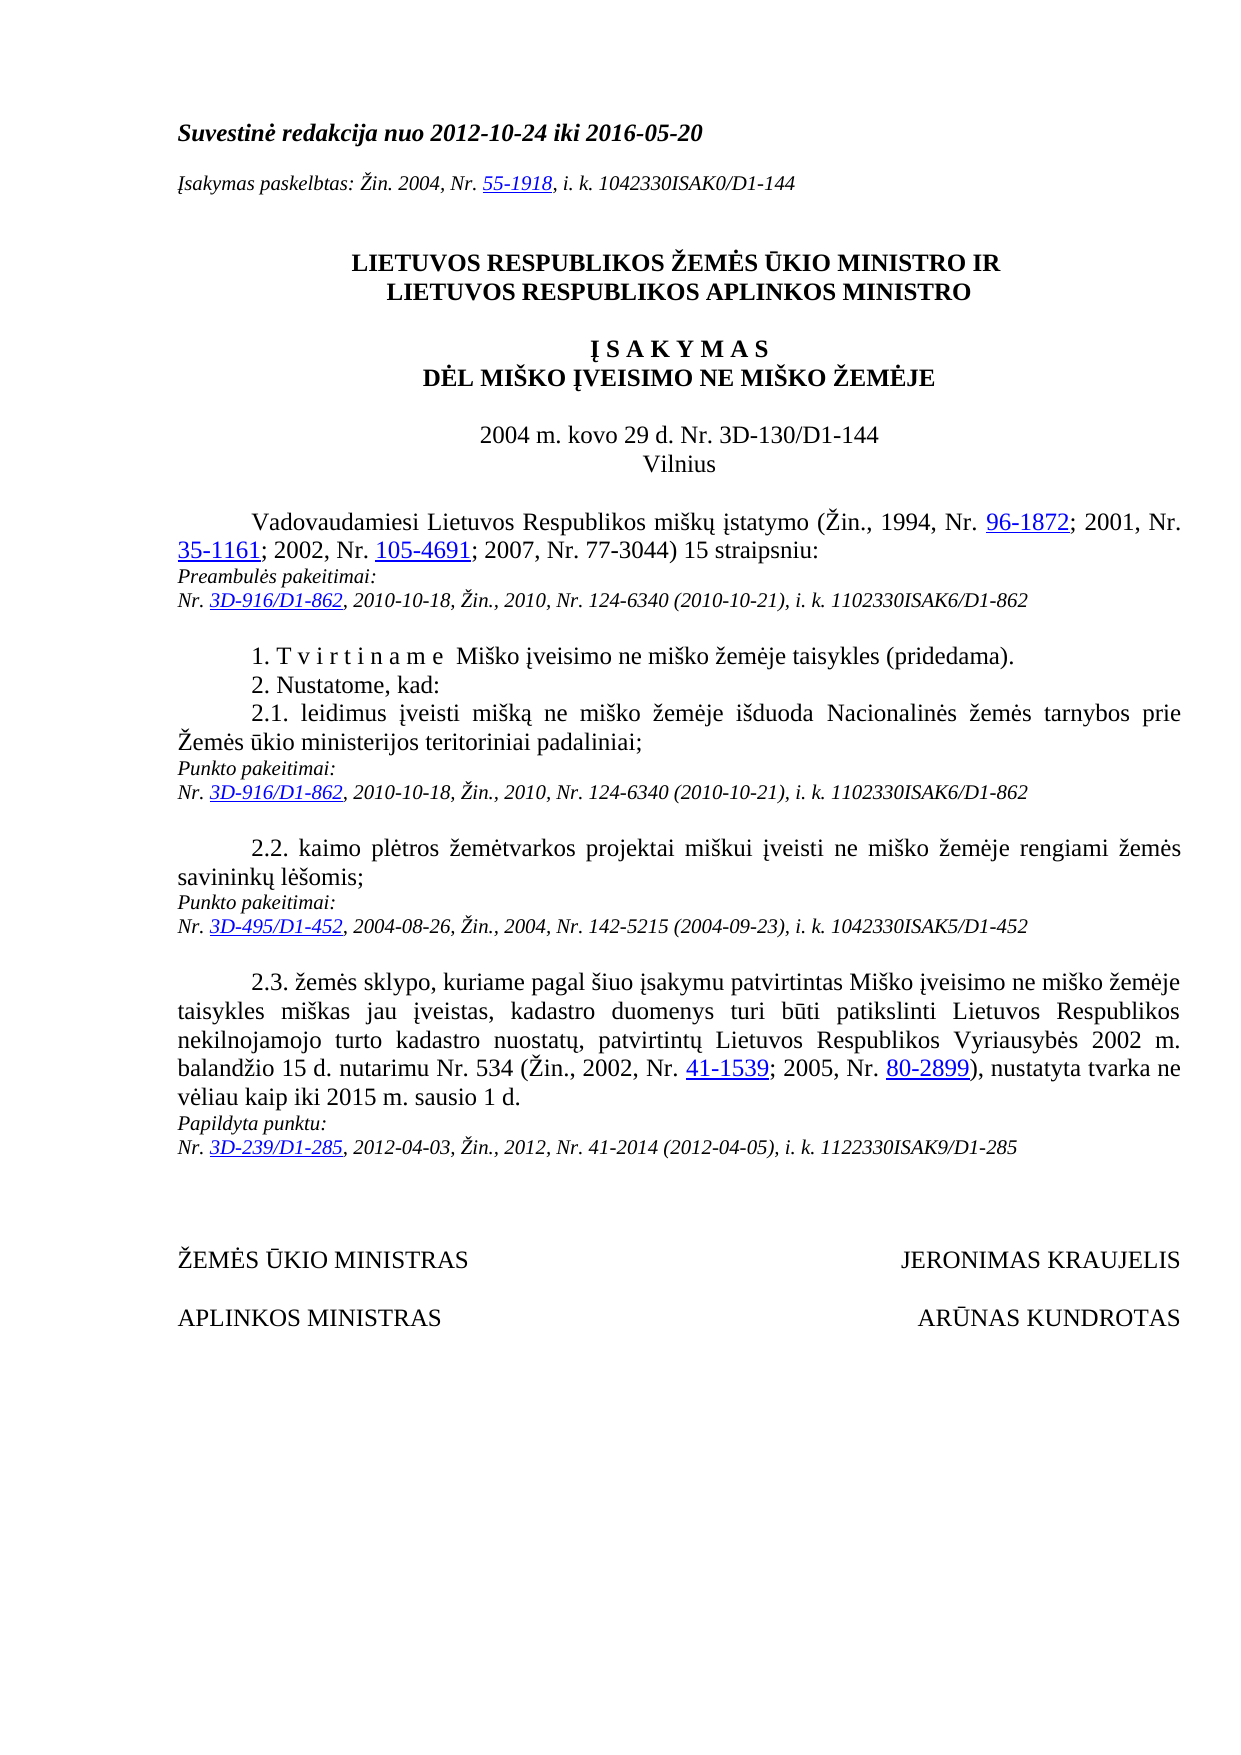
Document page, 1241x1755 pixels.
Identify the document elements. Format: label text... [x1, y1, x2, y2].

text Papildyta punktu: [177, 1111, 1181, 1135]
text APLINKOS MINISTRAS ARŪNAS KUNDROTAS [177, 1303, 1181, 1332]
text Įsakymas paskelbtas: Žin. 2004, Nr. 55-1918, i. k. 1042330ISAK0/D1-144 [177, 171, 1181, 195]
text Nr. 3D-495/D1-452, 2004-08-26, Žin., 2004, Nr. 142-5215 (2004-09-23), i. k. 1042330ISAK5/D1-452 [177, 914, 1181, 938]
text 2004 m. kovo 29 d. Nr. 3D-130/D1-144 [177, 420, 1181, 449]
text 1. Tvirtiname Miško įveisimo ne miško žemėje taisykles (pridedama). [177, 641, 1181, 670]
text Į S A K Y M A S [177, 334, 1181, 363]
text 2. Nustatome, kad: [177, 670, 1181, 698]
text LIETUVOS RESPUBLIKOS APLINKOS MINISTRO [177, 277, 1181, 305]
text Nr. 3D-916/D1-862, 2010-10-18, Žin., 2010, Nr. 124-6340 (2010-10-21), i. k. 1102330ISAK6/D1-862 [177, 588, 1181, 612]
text 2.1. leidimus įveisti mišką ne miško žemėje išduoda Nacionalinės žemės tarnybos prie Žemės ūkio ministerijos teritoriniai padaliniai; [177, 698, 1181, 756]
text Punkto pakeitimai: [177, 890, 1181, 914]
text LIETUVOS RESPUBLIKOS ŽEMĖS ŪKIO MINISTRO IR [177, 248, 1181, 277]
text Nr. 3D-916/D1-862, 2010-10-18, Žin., 2010, Nr. 124-6340 (2010-10-21), i. k. 1102330ISAK6/D1-862 [177, 780, 1181, 804]
text Vilnius [177, 449, 1181, 478]
text ŽEMĖS ŪKIO MINISTRAS JERONIMAS KRAUJELIS [177, 1245, 1181, 1274]
text Suvestinė redakcija nuo 2012-10-24 iki 2016-05-20 [177, 118, 1181, 147]
text Nr. 3D-239/D1-285, 2012-04-03, Žin., 2012, Nr. 41-2014 (2012-04-05), i. k. 1122330ISAK9/D1-285 [177, 1135, 1181, 1159]
text DĖL MIŠKO ĮVEISIMO NE MIŠKO ŽEMĖJE [177, 363, 1181, 392]
text 2.3. žemės sklypo, kuriame pagal šiuo įsakymu patvirtintas Miško įveisimo ne miško žemėje taisykles miškas jau įveistas, kadastro duomenys turi būti patikslinti Lietuvos Respublikos nekilnojamojo turto kadastro nuostatų, patvirtintų Lietuvos Respublikos Vyriausybės 2002 m. balandžio 15 d. nutarimu Nr. 534 (Žin., 2002, Nr. 41-1539; 2005, Nr. 80-2899), nustatyta tvarka ne vėliau kaip iki 2015 m. sausio 1 d. [177, 967, 1181, 1111]
text 2.2. kaimo plėtros žemėtvarkos projektai miškui įveisti ne miško žemėje rengiami žemės savininkų lėšomis; [177, 833, 1181, 890]
text Preambulės pakeitimai: [177, 564, 1181, 588]
text Punkto pakeitimai: [177, 756, 1181, 780]
text Vadovaudamiesi Lietuvos Respublikos miškų įstatymo (Žin., 1994, Nr. 96-1872; 2001, Nr. 35-1161; 2002, Nr. 105-4691; 2007, Nr. 77-3044) 15 straipsniu: [177, 507, 1181, 564]
